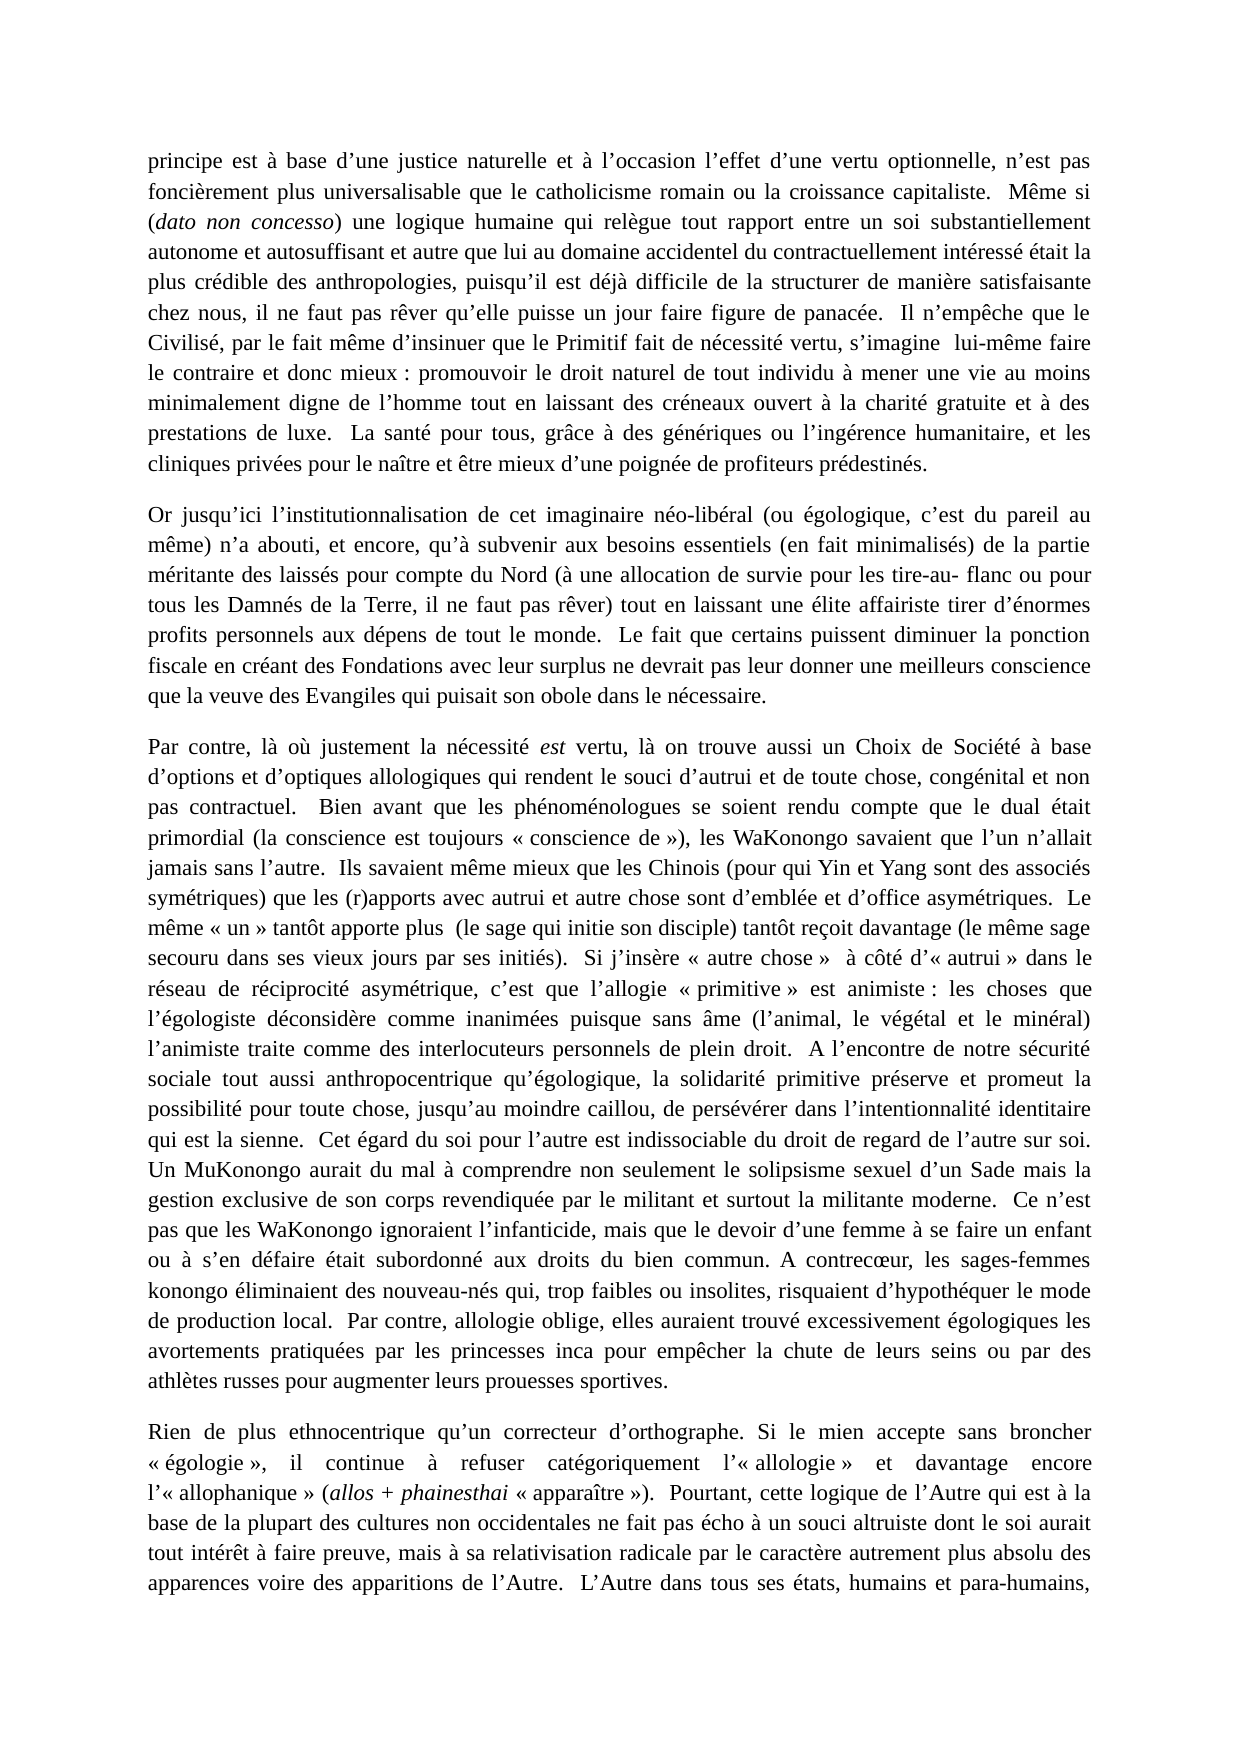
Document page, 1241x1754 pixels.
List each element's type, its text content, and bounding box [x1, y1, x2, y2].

text principe est à base d’une justice naturelle et à l’occasion l’effet d’une vertu optionnelle, n’est pas foncièrement plus universalisable que le catholicisme romain ou la croissance capitaliste. Même si (dato non concesso) une logique humaine qui relègue tout rapport entre un soi substantiellement autonome et autosuffisant et autre que lui au domaine accidentel du contractuellement intéressé était la plus crédible des anthropologies, puisqu’il est déjà difficile de la structurer de manière satisfaisante chez nous, il ne faut pas rêver qu’elle puisse un jour faire figure de panacée. Il n’empêche que le Civilisé, par le fait même d’insinuer que le Primitif fait de nécessité vertu, s’imagine lui-même faire le contraire et donc mieux : promouvoir le droit naturel de tout individu à mener une vie au moins minimalement digne de l’homme tout en laissant des créneaux ouvert à la charité gratuite et à des prestations de luxe. La santé pour tous, grâce à des génériques ou l’ingérence humanitaire, et les cliniques privées pour le naître et être mieux d’une poignée de profiteurs prédestinés. [148, 148, 1093, 476]
text Or jusqu’ici l’institutionnalisation de cet imaginaire néo-libéral (ou égologique, c’est du pareil au même) n’a abouti, et encore, qu’à subvenir aux besoins essentiels (en fait minimalisés) de la partie méritante des laissés pour compte du Nord (à une allocation de survie pour les tire-au- flanc ou pour tous les Damnés de la Terre, il ne faut pas rêver) tout en laissant une élite affairiste tirer d’énormes profits personnels aux dépens de tout le monde. Le fait que certains puissent diminuer la ponction fiscale en créant des Fondations avec leur surplus ne devrait pas leur donner une meilleurs conscience que la veuve des Evangiles qui puisait son obole dans le nécessaire. [148, 501, 1093, 708]
text Rien de plus ethnocentrique qu’un correcteur d’orthographe. Si le mien accepte sans broncher « égologie », il continue à refuser catégoriquement l’« allologie » et davantage encore l’« allophanique » (allos + phainesthai « apparaître »). Pourtant, cette logique de l’Autre qui est à la base de la plupart des cultures non occidentales ne fait pas écho à un souci altruiste dont le soi aurait tout intérêt à faire preuve, mais à sa relativisation radicale par le caractère autrement plus absolu des apparences voire des apparitions de l’Autre. L’Autre dans tous ses états, humains et para-humains, [148, 1418, 1093, 1596]
text Par contre, là où justement la nécessité est vertu, là on trouve aussi un Choix de Société à base d’options et d’optiques allologiques qui rendent le souci d’autrui et de toute chose, congénital et non pas contractuel. Bien avant que les phénoménologues se soient rendu compte que le dual était primordial (la conscience est toujours « conscience de »), les WaKonongo savaient que l’un n’allait jamais sans l’autre. Ils savaient même mieux que les Chinois (pour qui Yin et Yang sont des associés symétriques) que les (r)apports avec autrui et autre chose sont d’emblée et d’office asymétriques. Le même « un » tantôt apporte plus (le sage qui initie son disciple) tantôt reçoit davantage (le même sage secouru dans ses vieux jours par ses initiés). Si j’insère « autre chose » à côté d’« autrui » dans le réseau de réciprocité asymétrique, c’est que l’allogie « primitive » est animiste : les choses que l’égologiste déconsidère comme inanimées puisque sans âme (l’animal, le végétal et le minéral) l’animiste traite comme des interlocuteurs personnels de plein droit. A l’encontre de notre sécurité sociale tout aussi anthropocentrique qu’égologique, la solidarité primitive préserve et promeut la possibilité pour toute chose, jusqu’au moindre caillou, de persévérer dans l’intentionnalité identitaire qui est la sienne. Cet égard du soi pour l’autre est indissociable du droit de regard de l’autre sur soi. Un MuKonongo aurait du mal à comprendre non seulement le solipsisme sexuel d’un Sade mais la gestion exclusive de son corps revendiquée par le militant et surtout la militante moderne. Ce n’est pas que les WaKonongo ignoraient l’infanticide, mais que le devoir d’une femme à se faire un enfant ou à s’en défaire était subordonné aux droits du bien commun. A contrecœur, les sages-femmes konongo éliminaient des nouveau-nés qui, trop faibles ou insolites, risquaient d’hypothéquer le mode de production local. Par contre, allologie oblige, elles auraient trouvé excessivement égologiques les avortements pratiquées par les princesses inca pour empêcher la chute de leurs seins ou par des athlètes russes pour augmenter leurs prouesses sportives. [148, 733, 1093, 1394]
